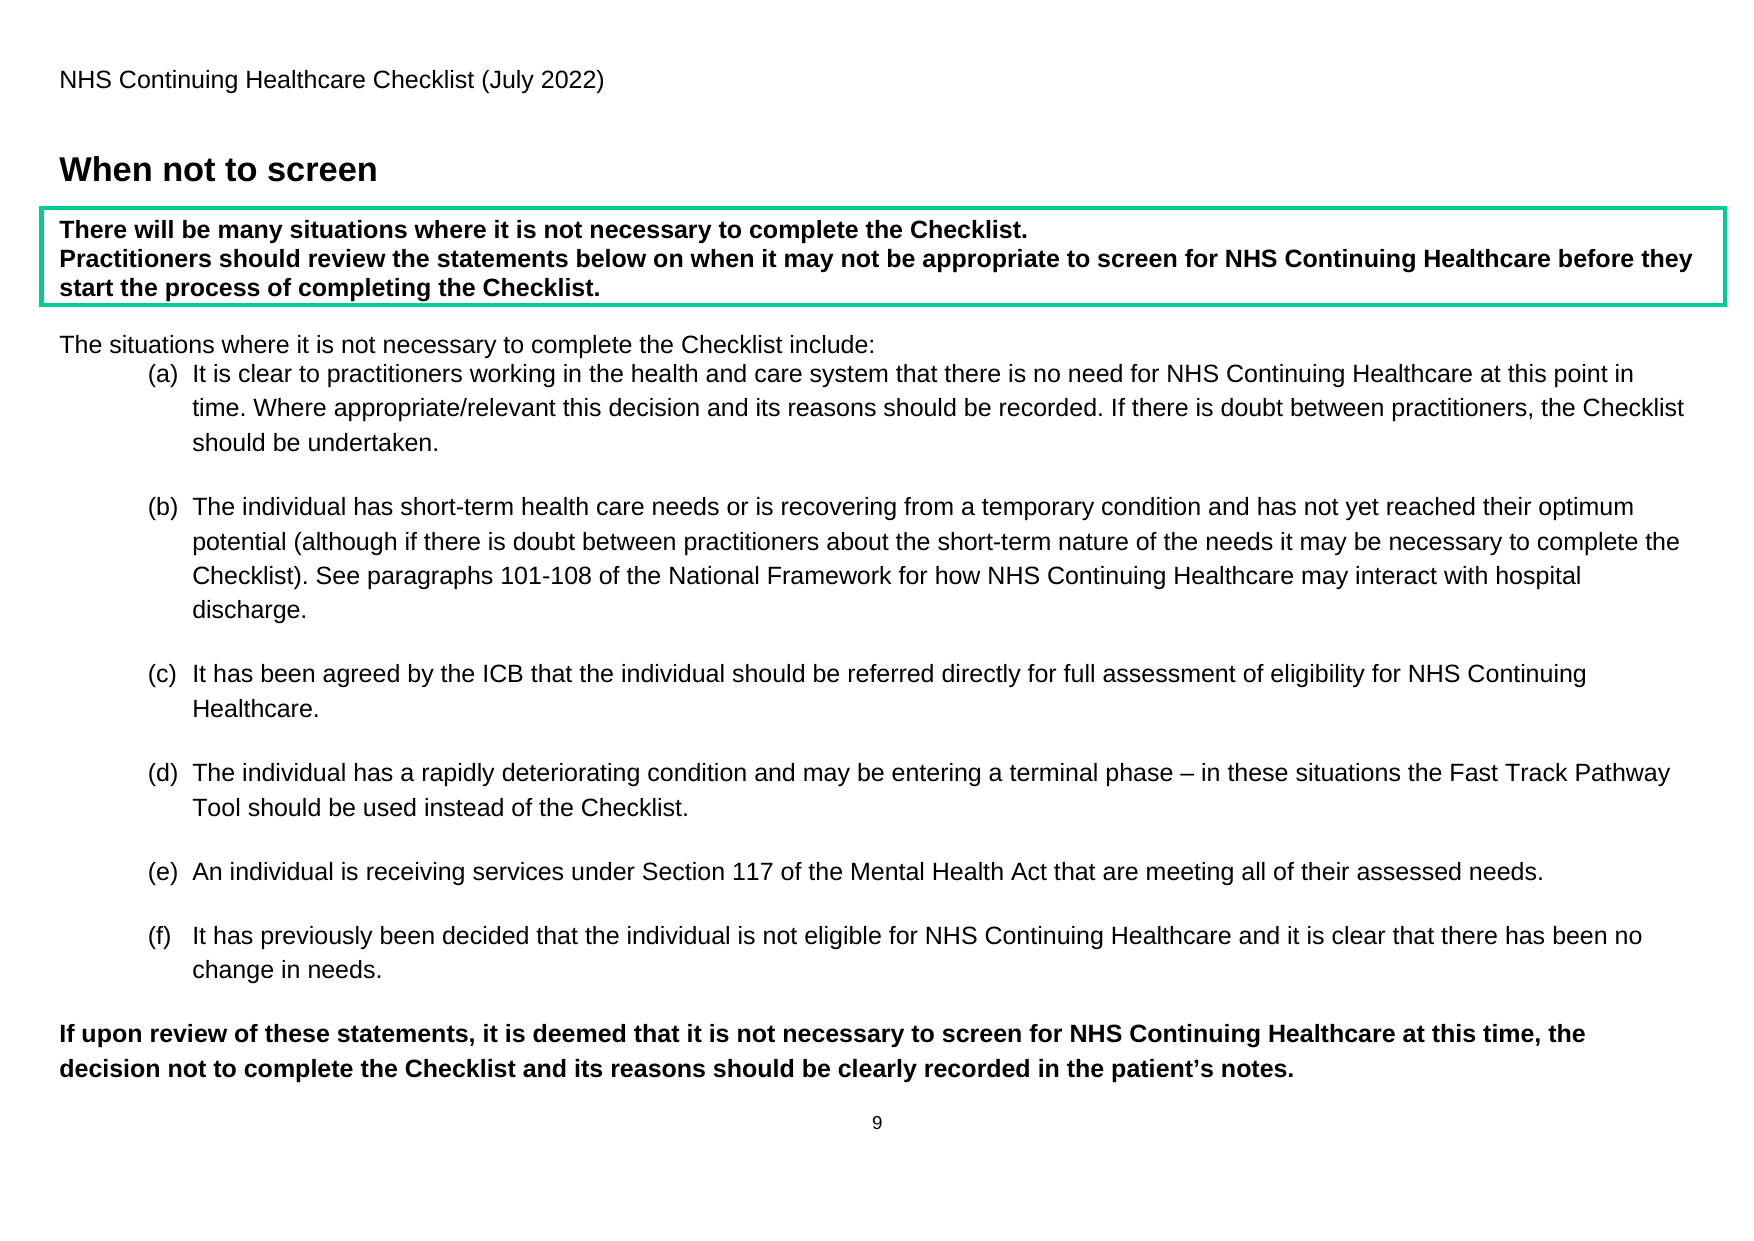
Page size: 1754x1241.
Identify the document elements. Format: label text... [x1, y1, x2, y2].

list It has been agreed by the ICB that the individual should be referred directly for full assessment of eligibility for NHS Continuing Healthcare. [148, 659, 1695, 723]
list It is clear to practitioners working in the health and care system that there is no need for NHS Continuing Healthcare at this point in time. Where appropriate/relevant this decision and its reasons should be recorded. If there is doubt between practitioners, the Checklist should be undertaken. [148, 359, 1695, 457]
subtitle When not to screen [59, 147, 1695, 190]
list The individual has a rapidly deteriorating condition and may be entering a terminal phase – in these situations the Fast Track Pathway Tool should be used instead of the Checklist. [148, 758, 1695, 821]
text Practitioners should review the statements below on when it may not be appropriate to screen for NHS Continuing Healthcare before they start the process of completing the Checklist. [59, 244, 1695, 301]
text There will be many situations where it is not necessary to complete the Checklist. [59, 215, 1695, 244]
list An individual is receiving services under Section 117 of the Mental Health Act that are meeting all of their assessed needs. [148, 857, 1695, 885]
list It has previously been decided that the individual is not eligible for NHS Continuing Healthcare and it is clear that there has been no change in needs. [148, 921, 1695, 984]
text If upon review of these statements, it is deemed that it is not necessary to screen for NHS Continuing Healthcare at this time, the decision not to complete the Checklist and its reasons should be clearly recorded in the patient’s notes. [59, 1019, 1695, 1082]
text The situations where it is not necessary to complete the Checklist include: [59, 330, 1695, 359]
list The individual has short-term health care needs or is recovering from a temporary condition and has not yet reached their optimum potential (although if there is doubt between practitioners about the short-term nature of the needs it may be necessary to complete the Checklist). See paragraphs 101-108 of the National Framework for how NHS Continuing Healthcare may interact with hospital discharge. [148, 492, 1695, 624]
